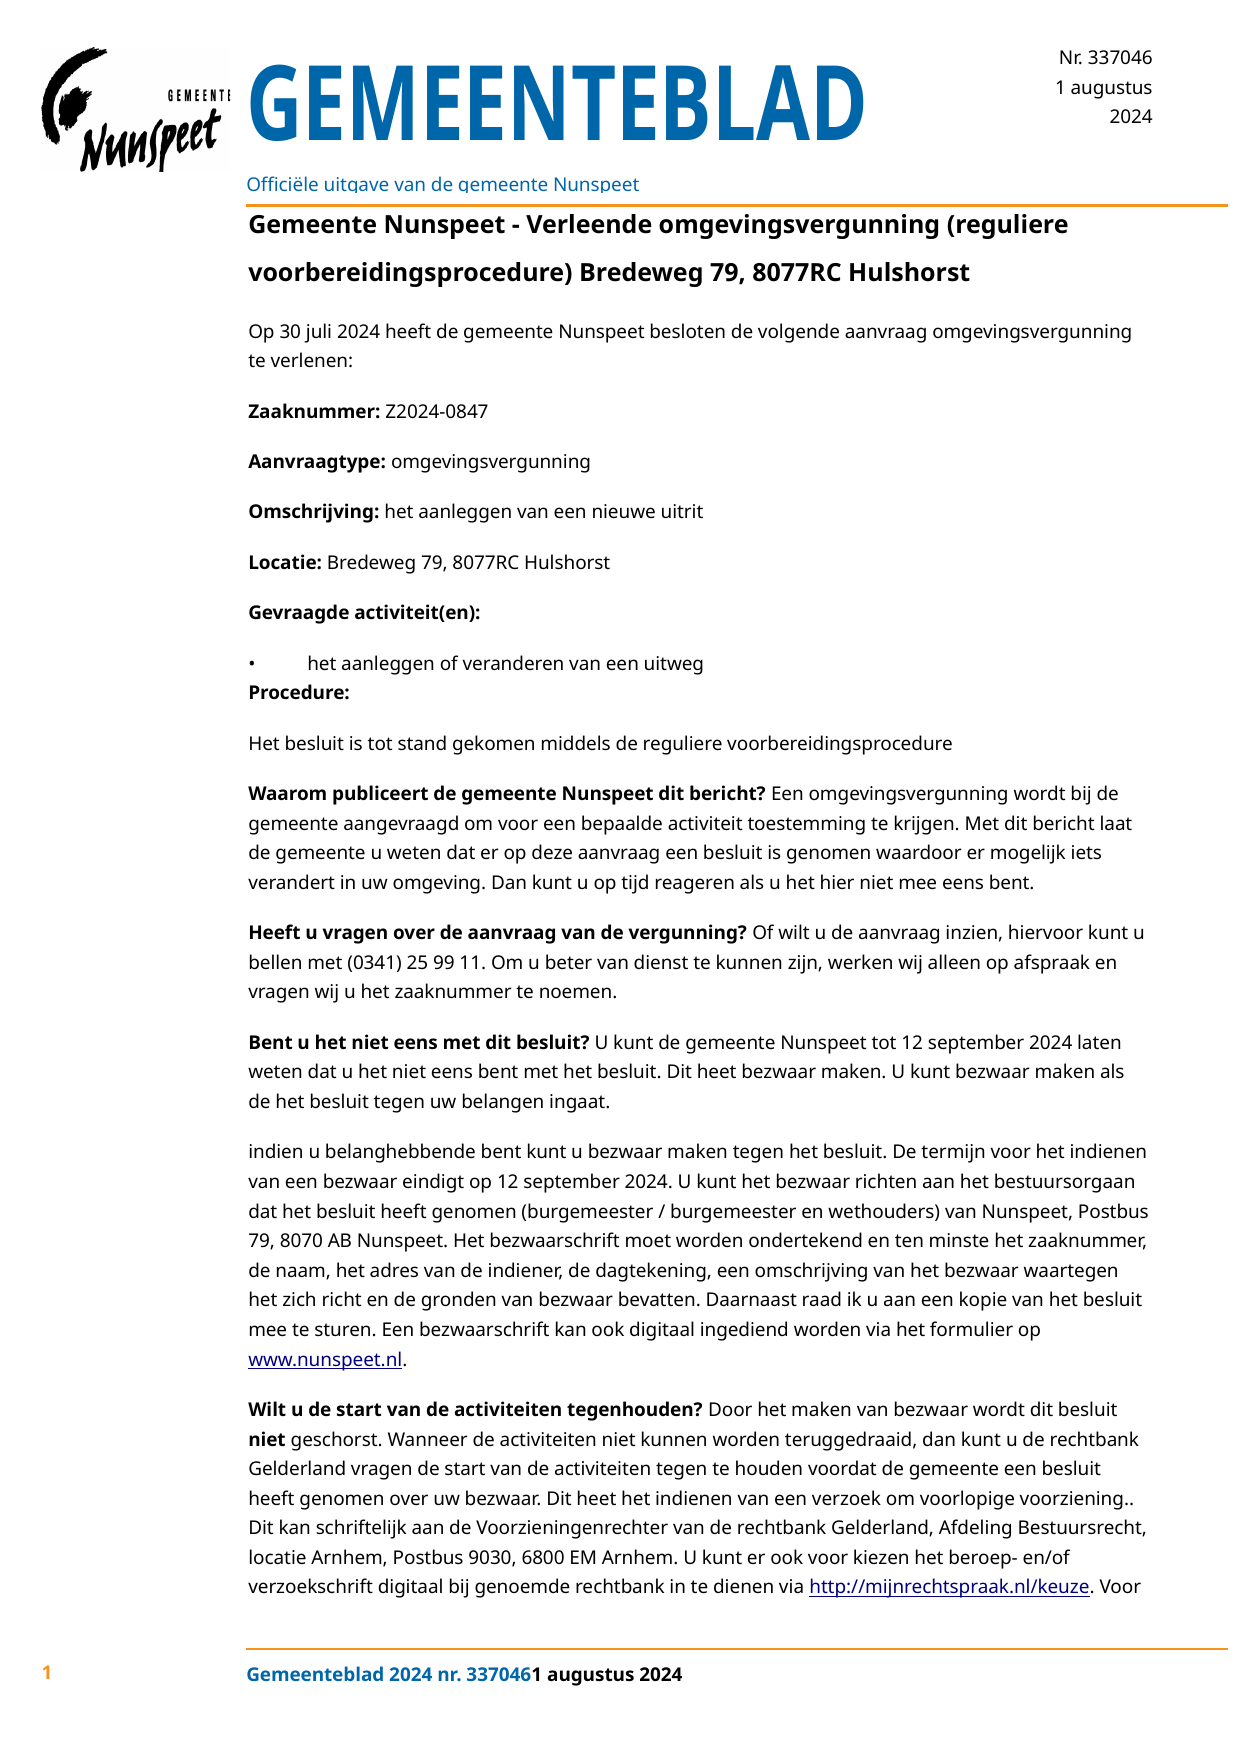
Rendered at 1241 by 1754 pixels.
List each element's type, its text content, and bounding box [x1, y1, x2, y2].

text Procedure: [248, 679, 1152, 705]
text indien u belanghebbende bent kunt u bezwaar maken tegen het besluit. De termijn voor het indienen van een bezwaar eindigt op 12 september 2024. U kunt het bezwaar richten aan het bestuursorgaan dat het besluit heeft genomen (burgemeester / burgemeester en wethouders) van Nunspeet, Postbus 79, 8070 AB Nunspeet. Het bezwaarschrift moet worden ondertekend en ten minste het zaaknummer, de naam, het adres van de indiener, de dagtekening, een omschrijving van het bezwaar waartegen het zich richt en de gronden van bezwaar bevatten. Daarnaast raad ik u aan een kopie van het besluit mee te sturen. Een bezwaarschrift kan ook digitaal ingediend worden via het formulier op www.nunspeet.nl. [248, 1139, 1152, 1372]
text Zaaknummer: Z2024-0847 [248, 398, 1152, 424]
text Gemeente Nunspeet - Verleende omgevingsvergunning (reguliere voorbereidingsprocedure) Bredeweg 79, 8077RC Hulshorst [248, 207, 1152, 288]
text Op 30 juli 2024 heeft de gemeente Nunspeet besloten de volgende aanvraag omgevingsvergunning te verlenen: [248, 318, 1152, 373]
text Het besluit is tot stand gekomen middels de reguliere voorbereidingsprocedure [248, 730, 1152, 756]
picture [41, 47, 231, 172]
text Heeft u vragen over de aanvraag van de vergunning? Of wilt u de aanvraag inzien, hiervoor kunt u bellen met (0341) 25 99 11. Om u beter van dienst te kunnen zijn, werken wij alleen op afspraak en vragen wij u het zaaknummer te noemen. [248, 919, 1152, 1004]
text Bent u het niet eens met dit besluit? U kunt de gemeente Nunspeet tot 12 september 2024 laten weten dat u het niet eens bent met het besluit. Dit heet bezwaar maken. U kunt bezwaar maken als de het besluit tegen uw belangen ingaat. [248, 1029, 1152, 1114]
text Locatie: Bredeweg 79, 8077RC Hulshorst [248, 549, 1152, 575]
text Wilt u de start van de activiteiten tegenhouden? Door het maken van bezwaar wordt dit besluit niet geschorst. Wanneer de activiteiten niet kunnen worden teruggedraaid, dan kunt u de rechtbank Gelderland vragen de start van de activiteiten tegen te houden voordat de gemeente een besluit heeft genomen over uw bezwaar. Dit heet het indienen van een verzoek om voorlopige voorziening.. Dit kan schriftelijk aan de Voorzieningenrechter van de rechtbank Gelderland, Afdeling Bestuursrecht, locatie Arnhem, Postbus 9030, 6800 EM Arnhem. U kunt er ook voor kiezen het beroep- en/of verzoekschrift digitaal bij genoemde rechtbank in te dienen via http://mijnrechtspraak.nl/keuze. Voor [248, 1396, 1152, 1599]
text Waarom publiceert de gemeente Nunspeet dit bericht? Een omgevingsvergunning wordt bij de gemeente aangevraagd om voor een bepaalde activiteit toestemming te krijgen. Met dit bericht laat de gemeente u weten dat er op deze aanvraag een besluit is genomen waardoor er mogelijk iets verandert in uw omgeving. Dan kunt u op tijd reageren als u het hier niet mee eens bent. [248, 780, 1152, 895]
list het aanleggen of veranderen van een uitweg [248, 650, 1152, 676]
text Omschrijving: het aanleggen van een nieuwe uitrit [248, 499, 1152, 524]
text Aanvraagtype: omgevingsvergunning [248, 448, 1152, 474]
text Gevraagde activiteit(en): [248, 599, 1152, 625]
